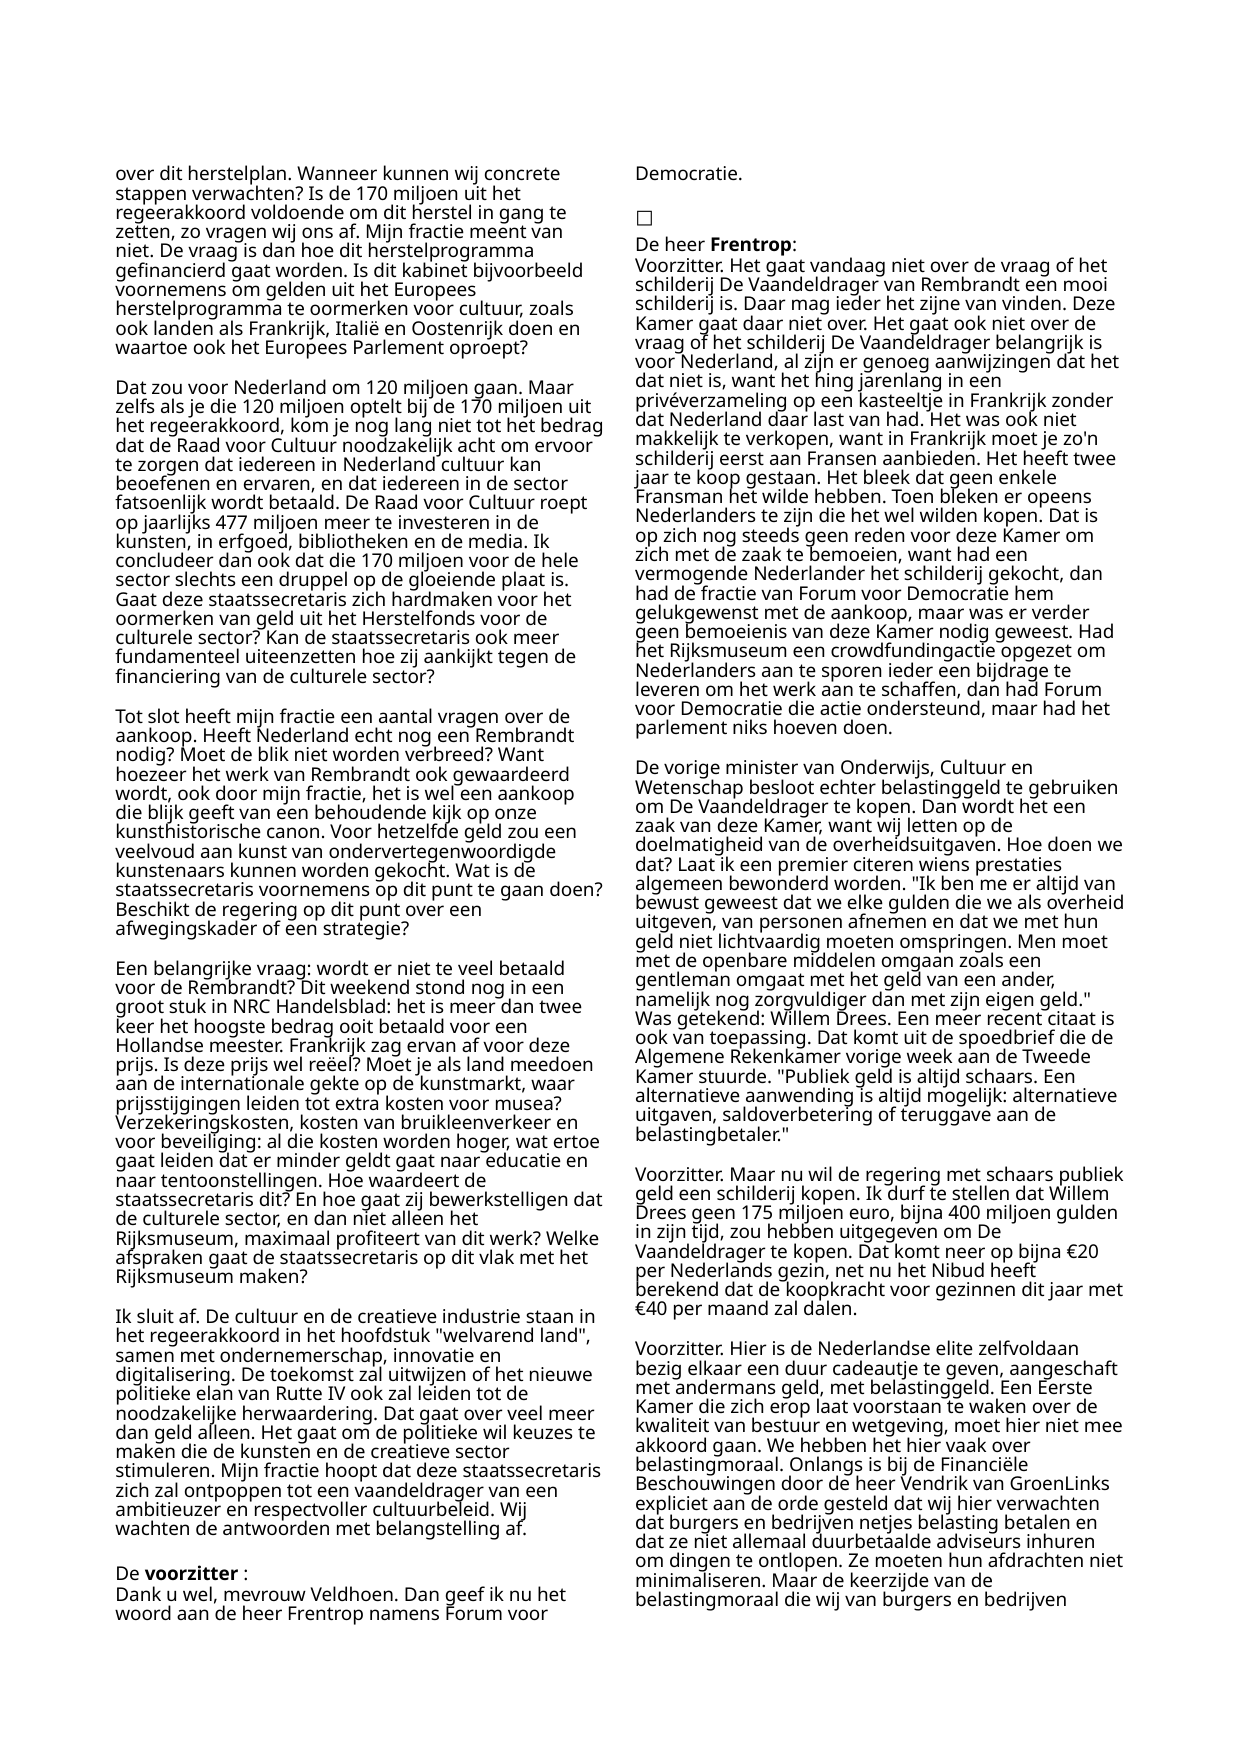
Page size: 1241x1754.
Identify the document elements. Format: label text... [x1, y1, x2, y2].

text over dit herstelplan. Wanneer kunnen wij concrete stappen verwachten? Is de 170 miljoen uit het regeerakkoord voldoende om dit herstel in gang te zetten, zo vragen wij ons af. Mijn fractie meent van niet. De vraag is dan hoe dit herstelprogramma gefinancierd gaat worden. Is dit kabinet bijvoorbeeld voornemens om gelden uit het Europees herstelprogramma te oormerken voor cultuur, zoals ook landen als Frankrijk, Italië en Oostenrijk doen en waartoe ook het Europees Parlement oproept? [115, 165, 605, 358]
text Voorzitter. Het gaat vandaag niet over de vraag of het schilderij De Vaandeldrager van Rembrandt een mooi schilderij is. Daar mag ieder het zijne van vinden. Deze Kamer gaat daar niet over. Het gaat ook niet over de vraag of het schilderij De Vaandeldrager belangrijk is voor Nederland, al zijn er genoeg aanwijzingen dat het dat niet is, want het hing jarenlang in een privéverzameling op een kasteeltje in Frankrijk zonder dat Nederland daar last van had. Het was ook niet makkelijk te verkopen, want in Frankrijk moet je zo'n schilderij eerst aan Fransen aanbieden. Het heeft twee jaar te koop gestaan. Het bleek dat geen enkele Fransman het wilde hebben. Toen bleken er opeens Nederlanders te zijn die het wel wilden kopen. Dat is op zich nog steeds geen reden voor deze Kamer om zich met de zaak te bemoeien, want had een vermogende Nederlander het schilderij gekocht, dan had de fractie van Forum voor Democratie hem gelukgewenst met de aankoop, maar was er verder geen bemoeienis van deze Kamer nodig geweest. Had het Rijksmuseum een crowdfundingactie opgezet om Nederlanders aan te sporen ieder een bijdrage te leveren om het werk aan te schaffen, dan had Forum voor Democratie die actie ondersteund, maar had het parlement niks hoeven doen. [635, 257, 1125, 739]
text Een belangrijke vraag: wordt er niet te veel betaald voor de Rembrandt? Dit weekend stond nog in een groot stuk in NRC Handelsblad: het is meer dan twee keer het hoogste bedrag ooit betaald voor een Hollandse meester. Frankrijk zag ervan af voor deze prijs. Is deze prijs wel reëel? Moet je als land meedoen aan de internationale gekte op de kunstmarkt, waar prijsstijgingen leiden tot extra kosten voor musea? Verzekeringskosten, kosten van bruikleenverkeer en voor beveiliging: al die kosten worden hoger, wat ertoe gaat leiden dat er minder geldt gaat naar educatie en naar tentoonstellingen. Hoe waardeert de staatssecretaris dit? En hoe gaat zij bewerkstelligen dat de culturele sector, en dan niet alleen het Rijksmuseum, maximaal profiteert van dit werk? Welke afspraken gaat de staatssecretaris op dit vlak met het Rijksmuseum maken? [115, 960, 605, 1287]
text De heer Frentrop: [635, 231, 1125, 257]
text De vorige minister van Onderwijs, Cultuur en Wetenschap besloot echter belastinggeld te gebruiken om De Vaandeldrager te kopen. Dan wordt het een zaak van deze Kamer, want wij letten op de doelmatigheid van de overheidsuitgaven. Hoe doen we dat? Laat ik een premier citeren wiens prestaties algemeen bewonderd worden. "Ik ben me er altijd van bewust geweest dat we elke gulden die we als overheid uitgeven, van personen afnemen en dat we met hun geld niet lichtvaardig moeten omspringen. Men moet met de openbare middelen omgaan zoals een gentleman omgaat met het geld van een ander, namelijk nog zorgvuldiger dan met zijn eigen geld." Was getekend: Willem Drees. Een meer recent citaat is ook van toepassing. Dat komt uit de spoedbrief die de Algemene Rekenkamer vorige week aan de Tweede Kamer stuurde. "Publiek geld is altijd schaars. Een alternatieve aanwending is altijd mogelijk: alternatieve uitgaven, saldoverbetering of teruggave aan de belastingbetaler." [635, 759, 1125, 1145]
text Dat zou voor Nederland om 120 miljoen gaan. Maar zelfs als je die 120 miljoen optelt bij de 170 miljoen uit het regeerakkoord, kom je nog lang niet tot het bedrag dat de Raad voor Cultuur noodzakelijk acht om ervoor te zorgen dat iedereen in Nederland cultuur kan beoefenen en ervaren, en dat iedereen in de sector fatsoenlijk wordt betaald. De Raad voor Cultuur roept op jaarlijks 477 miljoen meer te investeren in de kunsten, in erfgoed, bibliotheken en de media. Ik concludeer dan ook dat die 170 miljoen voor de hele sector slechts een druppel op de gloeiende plaat is. Gaat deze staatssecretaris zich hardmaken voor het oormerken van geld uit het Herstelfonds voor de culturele sector? Kan de staatssecretaris ook meer fundamenteel uiteenzetten hoe zij aankijkt tegen de financiering van de culturele sector? [115, 379, 605, 687]
text Dank u wel, mevrouw Veldhoen. Dan geef ik nu het woord aan de heer Frentrop namens Forum voor [115, 1586, 605, 1624]
text ⬜ [635, 205, 1125, 231]
text De voorzitter : [115, 1560, 605, 1586]
text Tot slot heeft mijn fractie een aantal vragen over de aankoop. Heeft Nederland echt nog een Rembrandt nodig? Moet de blik niet worden verbreed? Want hoezeer het werk van Rembrandt ook gewaardeerd wordt, ook door mijn fractie, het is wel een aankoop die blijk geeft van een behoudende kijk op onze kunsthistorische canon. Voor hetzelfde geld zou een veelvoud aan kunst van ondervertegenwoordigde kunstenaars kunnen worden gekocht. Wat is de staatssecretaris voornemens op dit punt te gaan doen? Beschikt de regering op dit punt over een afwegingskader of een strategie? [115, 708, 605, 939]
text Democratie. [635, 165, 1125, 184]
text Voorzitter. Maar nu wil de regering met schaars publiek geld een schilderij kopen. Ik durf te stellen dat Willem Drees geen 175 miljoen euro, bijna 400 miljoen gulden in zijn tijd, zou hebben uitgegeven om De Vaandeldrager te kopen. Dat komt neer op bijna €20 per Nederlands gezin, net nu het Nibud heeft berekend dat de koopkracht voor gezinnen dit jaar met €40 per maand zal dalen. [635, 1166, 1125, 1320]
text Voorzitter. Hier is de Nederlandse elite zelfvoldaan bezig elkaar een duur cadeautje te geven, aangeschaft met andermans geld, met belastinggeld. Een Eerste Kamer die zich erop laat voorstaan te waken over de kwaliteit van bestuur en wetgeving, moet hier niet mee akkoord gaan. We hebben het hier vaak over belastingmoraal. Onlangs is bij de Financiële Beschouwingen door de heer Vendrik van GroenLinks expliciet aan de orde gesteld dat wij hier verwachten dat burgers en bedrijven netjes belasting betalen en dat ze niet allemaal duurbetaalde adviseurs inhuren om dingen te ontlopen. Ze moeten hun afdrachten niet minimaliseren. Maar de keerzijde van de belastingmoraal die wij van burgers en bedrijven [635, 1340, 1125, 1610]
text Ik sluit af. De cultuur en de creatieve industrie staan in het regeerakkoord in het hoofdstuk "welvarend land", samen met ondernemerschap, innovatie en digitalisering. De toekomst zal uitwijzen of het nieuwe politieke elan van Rutte IV ook zal leiden tot de noodzakelijke herwaardering. Dat gaat over veel meer dan geld alleen. Het gaat om de politieke wil keuzes te maken die de kunsten en de creatieve sector stimuleren. Mijn fractie hoopt dat deze staatssecretaris zich zal ontpoppen tot een vaandeldrager van een ambitieuzer en respectvoller cultuurbeleid. Wij wachten de antwoorden met belangstelling af. [115, 1308, 605, 1539]
